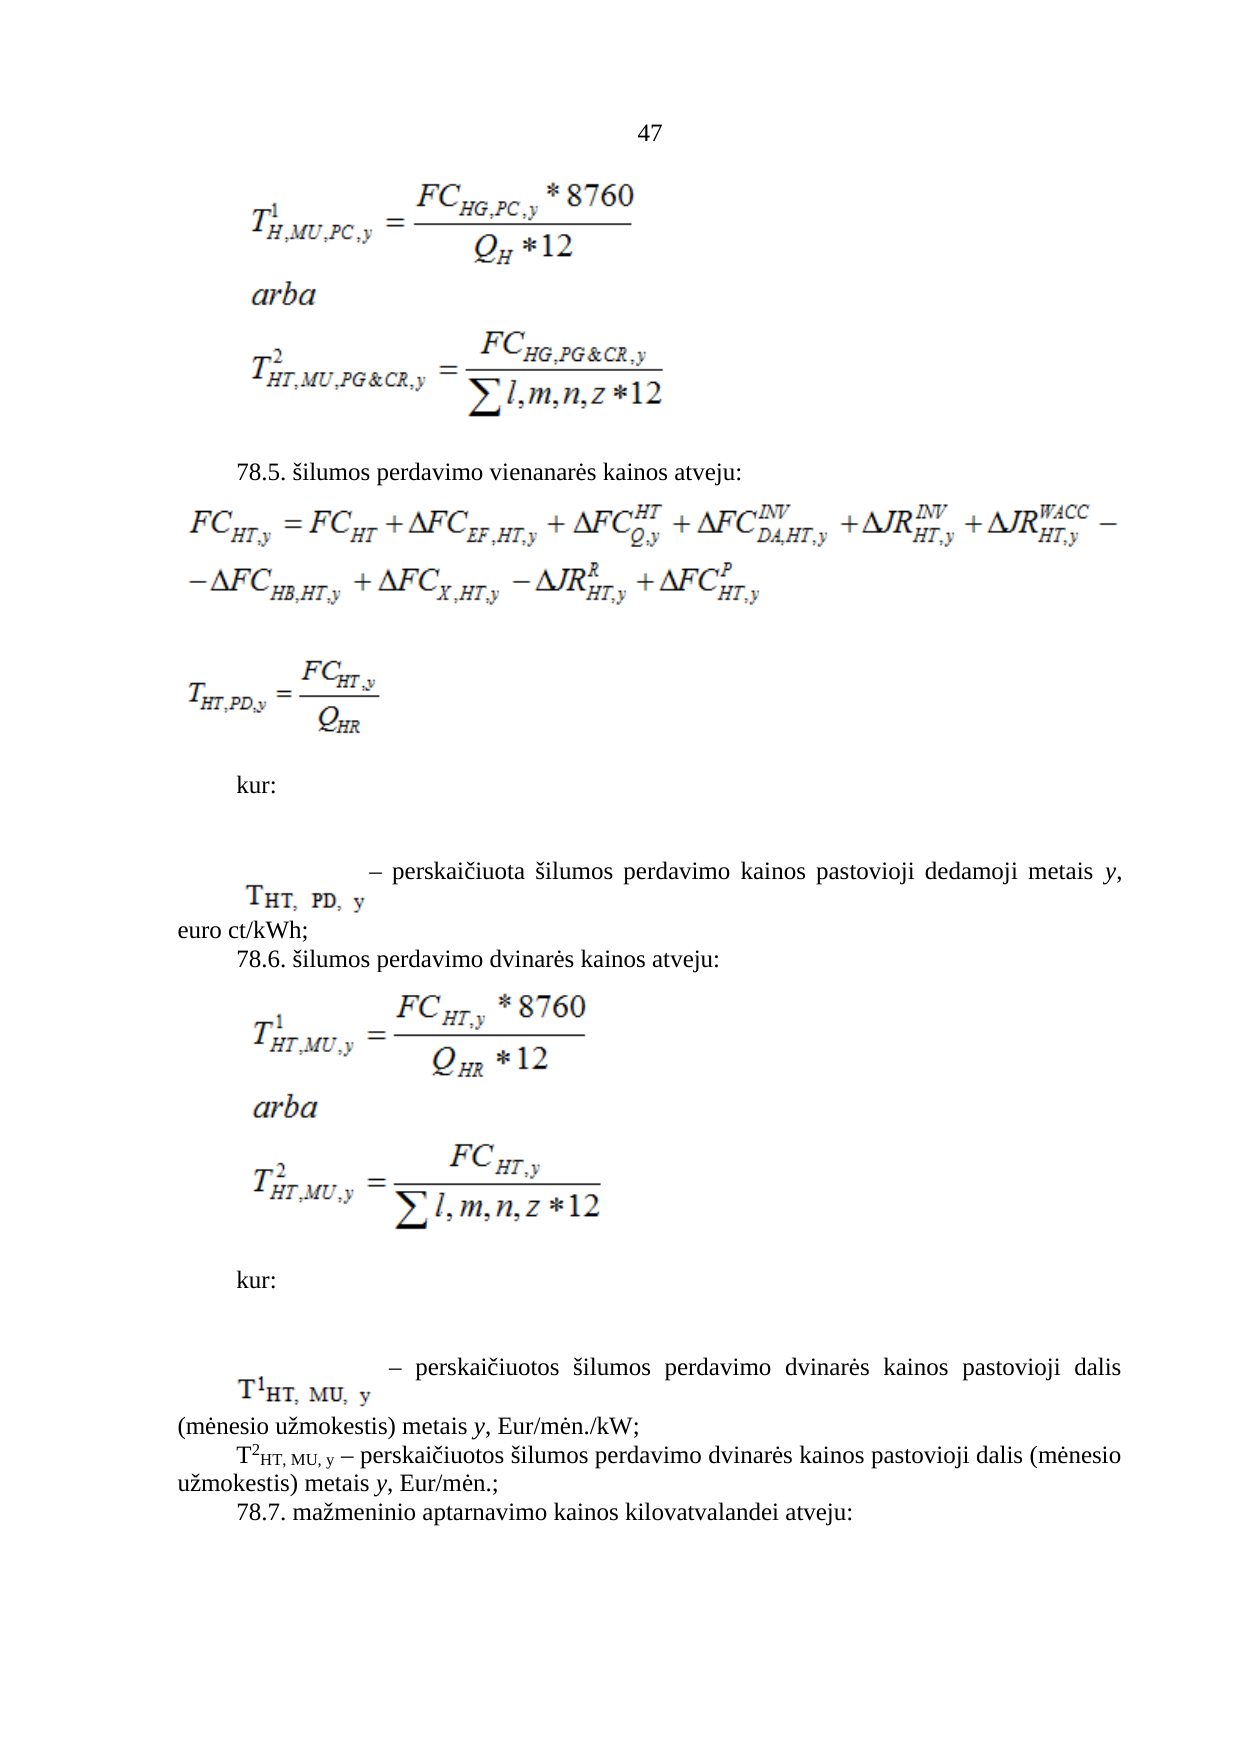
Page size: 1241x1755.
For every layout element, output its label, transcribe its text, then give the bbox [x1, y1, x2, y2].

text – perskaičiuota šilumos perdavimo kainos pastovioji dedamoji metais y, euro ct/kWh; [177, 856, 1122, 944]
text kur: [177, 741, 1122, 798]
text 78.6. šilumos perdavimo dvinarės kainos atveju: [177, 944, 1122, 973]
text – perskaičiuotos šilumos perdavimo dvinarės kainos pastovioji dalis (mėnesio užmokestis) metais y, Eur/mėn./kW; [177, 1352, 1122, 1440]
text T2HT, MU, y – perskaičiuotos šilumos perdavimo dvinarės kainos pastovioji dalis (mėnesio užmokestis) metais y, Eur/mėn.; [177, 1440, 1122, 1497]
text 78.5. šilumos perdavimo vienanarės kainos atveju: [177, 457, 1122, 486]
text kur: [177, 1237, 1122, 1294]
text 78.7. mažmeninio aptarnavimo kainos kilovatvalandei atveju: [177, 1497, 1122, 1526]
